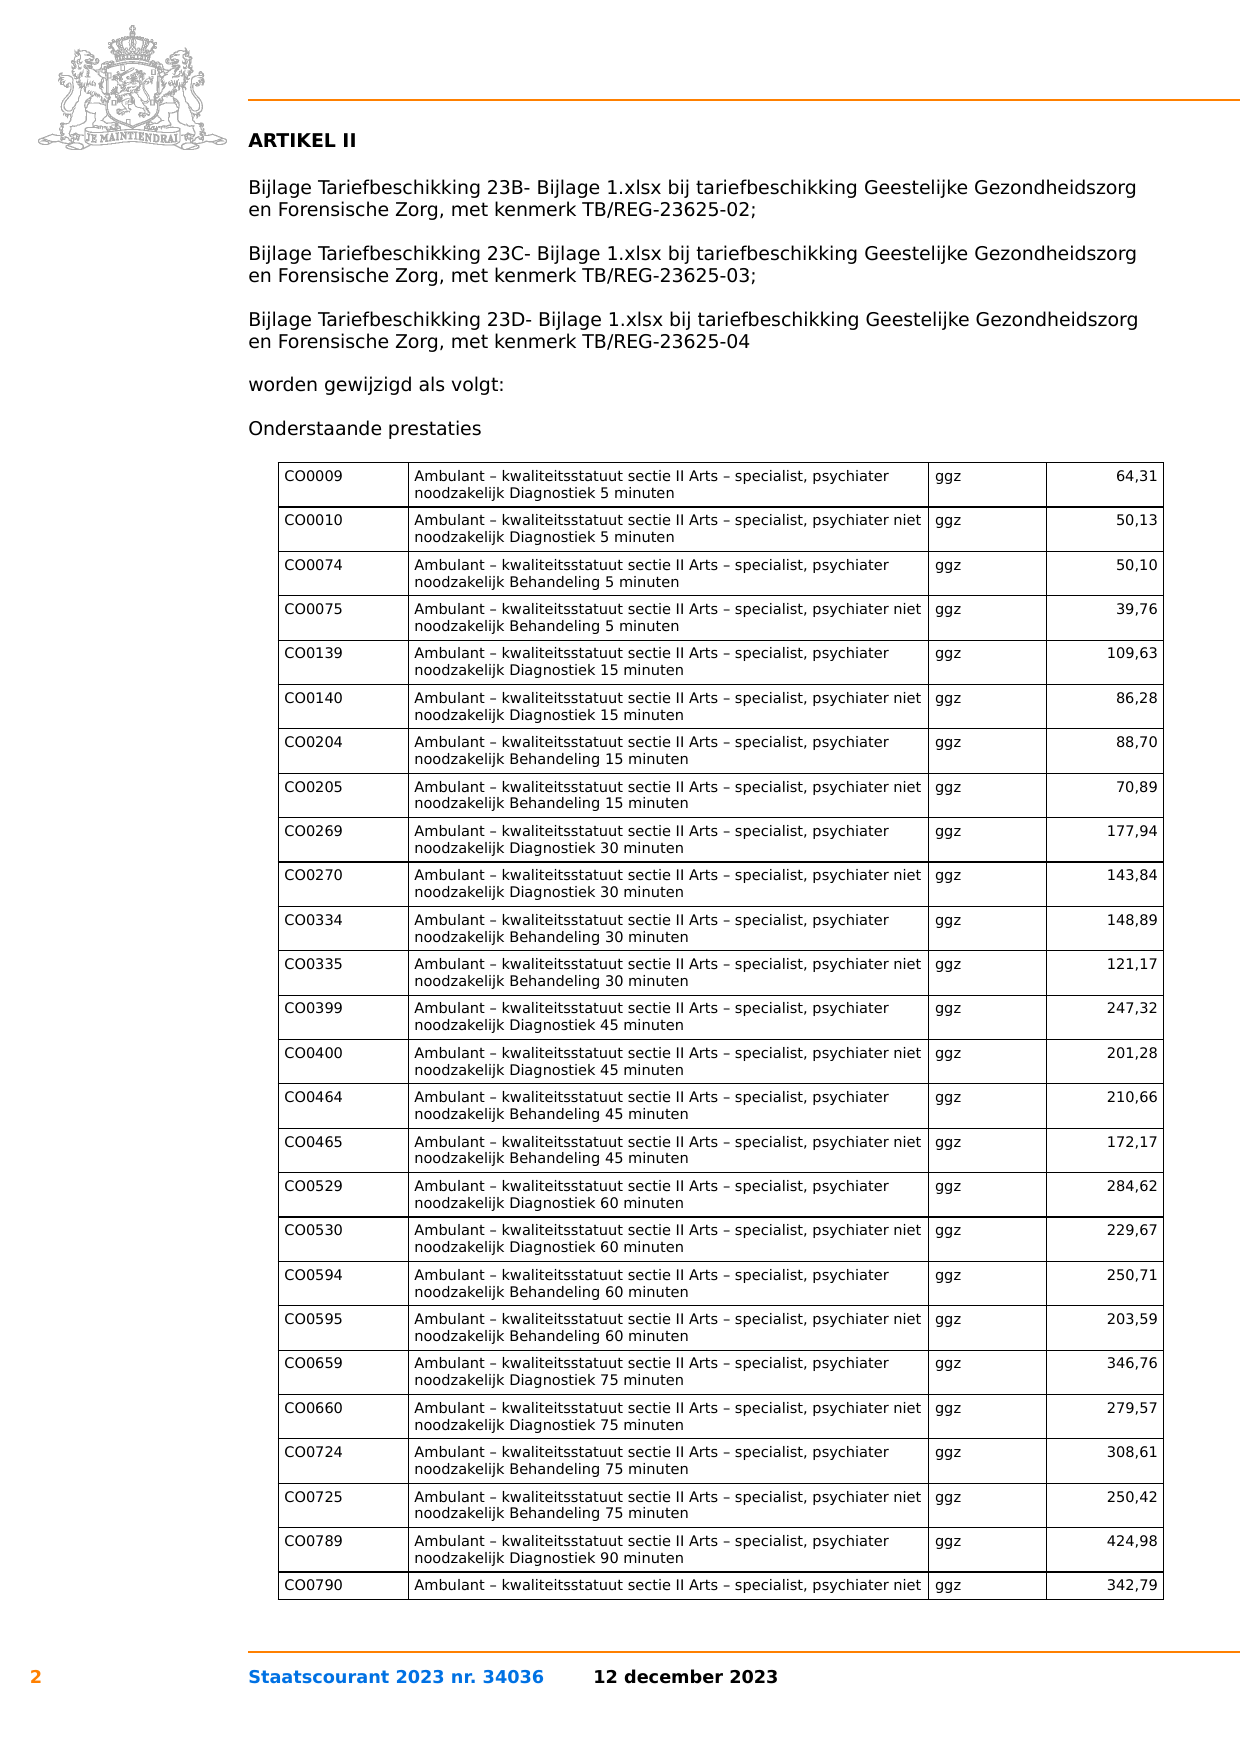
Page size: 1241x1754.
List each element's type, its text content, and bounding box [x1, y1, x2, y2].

table_cell 172,17 [1047, 1129, 1163, 1172]
table_cell 50,10 [1047, 552, 1163, 595]
table_cell ggz [929, 1351, 1046, 1394]
table_cell Ambulant – kwaliteitsstatuut sectie II Arts – specialist, psychiater niet noodzakelijk Behandeling 45 minuten [409, 1129, 928, 1172]
table_cell Ambulant – kwaliteitsstatuut sectie II Arts – specialist, psychiater noodzakelijk Diagnostiek 15 minuten [409, 641, 928, 684]
table_cell CO0139 [279, 641, 408, 684]
table_cell ggz [929, 863, 1046, 906]
table_header CO0009 [279, 463, 408, 506]
table_cell 424,98 [1047, 1528, 1163, 1571]
table_cell CO0465 [279, 1129, 408, 1172]
table_cell ggz [929, 596, 1046, 639]
table_cell ggz [929, 1439, 1046, 1483]
table_cell Ambulant – kwaliteitsstatuut sectie II Arts – specialist, psychiater niet noodzakelijk Diagnostiek 15 minuten [409, 685, 928, 728]
table_cell ggz [929, 508, 1046, 551]
text Onderstaande prestaties [248, 418, 1163, 440]
table_cell CO0725 [279, 1484, 408, 1527]
text Bijlage Tariefbeschikking 23B- Bijlage 1.xlsx bij tariefbeschikking Geestelijke Gezondheidszorg en Forensische Zorg, met kenmerk TB/REG-23625-02; [248, 177, 1163, 221]
table_cell Ambulant – kwaliteitsstatuut sectie II Arts – specialist, psychiater niet noodzakelijk Behandeling 60 minuten [409, 1306, 928, 1349]
table_cell CO0010 [279, 508, 408, 551]
table_cell 210,66 [1047, 1084, 1163, 1128]
table_cell CO0660 [279, 1395, 408, 1438]
table_cell 279,57 [1047, 1395, 1163, 1438]
table_cell CO0140 [279, 685, 408, 728]
table_cell ggz [929, 1084, 1046, 1128]
table_cell 148,89 [1047, 907, 1163, 950]
text worden gewijzigd als volgt: [248, 374, 1163, 396]
table_cell 121,17 [1047, 951, 1163, 994]
table_cell CO0789 [279, 1528, 408, 1571]
table_cell ggz [929, 1395, 1046, 1438]
table_cell CO0399 [279, 996, 408, 1039]
table_cell CO0270 [279, 863, 408, 906]
table_cell Ambulant – kwaliteitsstatuut sectie II Arts – specialist, psychiater noodzakelijk Diagnostiek 30 minuten [409, 818, 928, 861]
table_cell Ambulant – kwaliteitsstatuut sectie II Arts – specialist, psychiater noodzakelijk Diagnostiek 45 minuten [409, 996, 928, 1039]
table_header Ambulant – kwaliteitsstatuut sectie II Arts – specialist, psychiater noodzakelijk Diagnostiek 5 minuten [409, 463, 928, 506]
table_cell Ambulant – kwaliteitsstatuut sectie II Arts – specialist, psychiater niet noodzakelijk Diagnostiek 60 minuten [409, 1218, 928, 1261]
text Bijlage Tariefbeschikking 23C- Bijlage 1.xlsx bij tariefbeschikking Geestelijke Gezondheidszorg en Forensische Zorg, met kenmerk TB/REG-23625-03; [248, 243, 1163, 287]
table_cell 203,59 [1047, 1306, 1163, 1349]
table_cell ggz [929, 1173, 1046, 1216]
table_cell Ambulant – kwaliteitsstatuut sectie II Arts – specialist, psychiater niet noodzakelijk Behandeling 30 minuten [409, 951, 928, 994]
picture [38, 25, 227, 150]
table_cell Ambulant – kwaliteitsstatuut sectie II Arts – specialist, psychiater niet noodzakelijk Diagnostiek 5 minuten [409, 508, 928, 551]
table_cell Ambulant – kwaliteitsstatuut sectie II Arts – specialist, psychiater niet noodzakelijk Diagnostiek 30 minuten [409, 863, 928, 906]
table_cell CO0269 [279, 818, 408, 861]
table_cell 201,28 [1047, 1040, 1163, 1083]
table_cell ggz [929, 1306, 1046, 1349]
table_cell ggz [929, 1218, 1046, 1261]
table_cell Ambulant – kwaliteitsstatuut sectie II Arts – specialist, psychiater niet noodzakelijk Behandeling 5 minuten [409, 596, 928, 639]
table_cell CO0790 [279, 1573, 408, 1599]
table_cell 346,76 [1047, 1351, 1163, 1394]
table_cell CO0724 [279, 1439, 408, 1483]
table_cell Ambulant – kwaliteitsstatuut sectie II Arts – specialist, psychiater niet noodzakelijk Diagnostiek 75 minuten [409, 1395, 928, 1438]
table_cell 88,70 [1047, 729, 1163, 773]
table_cell 250,71 [1047, 1262, 1163, 1305]
table_cell Ambulant – kwaliteitsstatuut sectie II Arts – specialist, psychiater noodzakelijk Behandeling 75 minuten [409, 1439, 928, 1483]
table_cell ggz [929, 729, 1046, 773]
table_cell ggz [929, 641, 1046, 684]
table_header ggz [929, 463, 1046, 506]
table_cell CO0075 [279, 596, 408, 639]
table_cell 284,62 [1047, 1173, 1163, 1216]
table_cell 109,63 [1047, 641, 1163, 684]
table_cell CO0595 [279, 1306, 408, 1349]
table_cell 39,76 [1047, 596, 1163, 639]
table_cell ggz [929, 1262, 1046, 1305]
table_cell ggz [929, 685, 1046, 728]
table_cell CO0334 [279, 907, 408, 950]
table_cell 177,94 [1047, 818, 1163, 861]
table_cell ggz [929, 1484, 1046, 1527]
table_header 64,31 [1047, 463, 1163, 506]
table_cell Ambulant – kwaliteitsstatuut sectie II Arts – specialist, psychiater niet noodzakelijk Behandeling 15 minuten [409, 774, 928, 817]
table_cell CO0074 [279, 552, 408, 595]
table_cell CO0335 [279, 951, 408, 994]
table_cell CO0204 [279, 729, 408, 773]
table_cell ggz [929, 1573, 1046, 1599]
table_cell Ambulant – kwaliteitsstatuut sectie II Arts – specialist, psychiater noodzakelijk Behandeling 60 minuten [409, 1262, 928, 1305]
table_cell ggz [929, 552, 1046, 595]
table_cell Ambulant – kwaliteitsstatuut sectie II Arts – specialist, psychiater noodzakelijk Behandeling 45 minuten [409, 1084, 928, 1128]
table_cell Ambulant – kwaliteitsstatuut sectie II Arts – specialist, psychiater niet noodzakelijk Behandeling 75 minuten [409, 1484, 928, 1527]
subtitle ARTIKEL II [248, 130, 1163, 152]
table_cell ggz [929, 1528, 1046, 1571]
table_cell 247,32 [1047, 996, 1163, 1039]
table_cell 70,89 [1047, 774, 1163, 817]
table_cell ggz [929, 774, 1046, 817]
table_cell Ambulant – kwaliteitsstatuut sectie II Arts – specialist, psychiater niet noodzakelijk Diagnostiek 45 minuten [409, 1040, 928, 1083]
table_cell 229,67 [1047, 1218, 1163, 1261]
table_cell CO0530 [279, 1218, 408, 1261]
table_cell CO0594 [279, 1262, 408, 1305]
table_cell Ambulant – kwaliteitsstatuut sectie II Arts – specialist, psychiater noodzakelijk Behandeling 15 minuten [409, 729, 928, 773]
table_cell CO0205 [279, 774, 408, 817]
table_cell Ambulant – kwaliteitsstatuut sectie II Arts – specialist, psychiater noodzakelijk Behandeling 5 minuten [409, 552, 928, 595]
table_cell ggz [929, 1129, 1046, 1172]
table_cell ggz [929, 1040, 1046, 1083]
table_cell CO0400 [279, 1040, 408, 1083]
table_cell ggz [929, 951, 1046, 994]
table_cell 86,28 [1047, 685, 1163, 728]
table_cell ggz [929, 907, 1046, 950]
table_cell Ambulant – kwaliteitsstatuut sectie II Arts – specialist, psychiater noodzakelijk Diagnostiek 75 minuten [409, 1351, 928, 1394]
table_cell Ambulant – kwaliteitsstatuut sectie II Arts – specialist, psychiater noodzakelijk Diagnostiek 60 minuten [409, 1173, 928, 1216]
table_cell 308,61 [1047, 1439, 1163, 1483]
table_cell Ambulant – kwaliteitsstatuut sectie II Arts – specialist, psychiater noodzakelijk Diagnostiek 90 minuten [409, 1528, 928, 1571]
table_cell 342,79 [1047, 1573, 1163, 1599]
table_cell 50,13 [1047, 508, 1163, 551]
table_cell ggz [929, 818, 1046, 861]
table_cell CO0529 [279, 1173, 408, 1216]
table_cell Ambulant – kwaliteitsstatuut sectie II Arts – specialist, psychiater noodzakelijk Behandeling 30 minuten [409, 907, 928, 950]
table_cell 250,42 [1047, 1484, 1163, 1527]
text Bijlage Tariefbeschikking 23D- Bijlage 1.xlsx bij tariefbeschikking Geestelijke Gezondheidszorg en Forensische Zorg, met kenmerk TB/REG-23625-04 [248, 308, 1163, 352]
table_cell Ambulant – kwaliteitsstatuut sectie II Arts – specialist, psychiater niet [409, 1573, 928, 1599]
table_cell CO0659 [279, 1351, 408, 1394]
table_cell ggz [929, 996, 1046, 1039]
table_cell CO0464 [279, 1084, 408, 1128]
table_cell 143,84 [1047, 863, 1163, 906]
